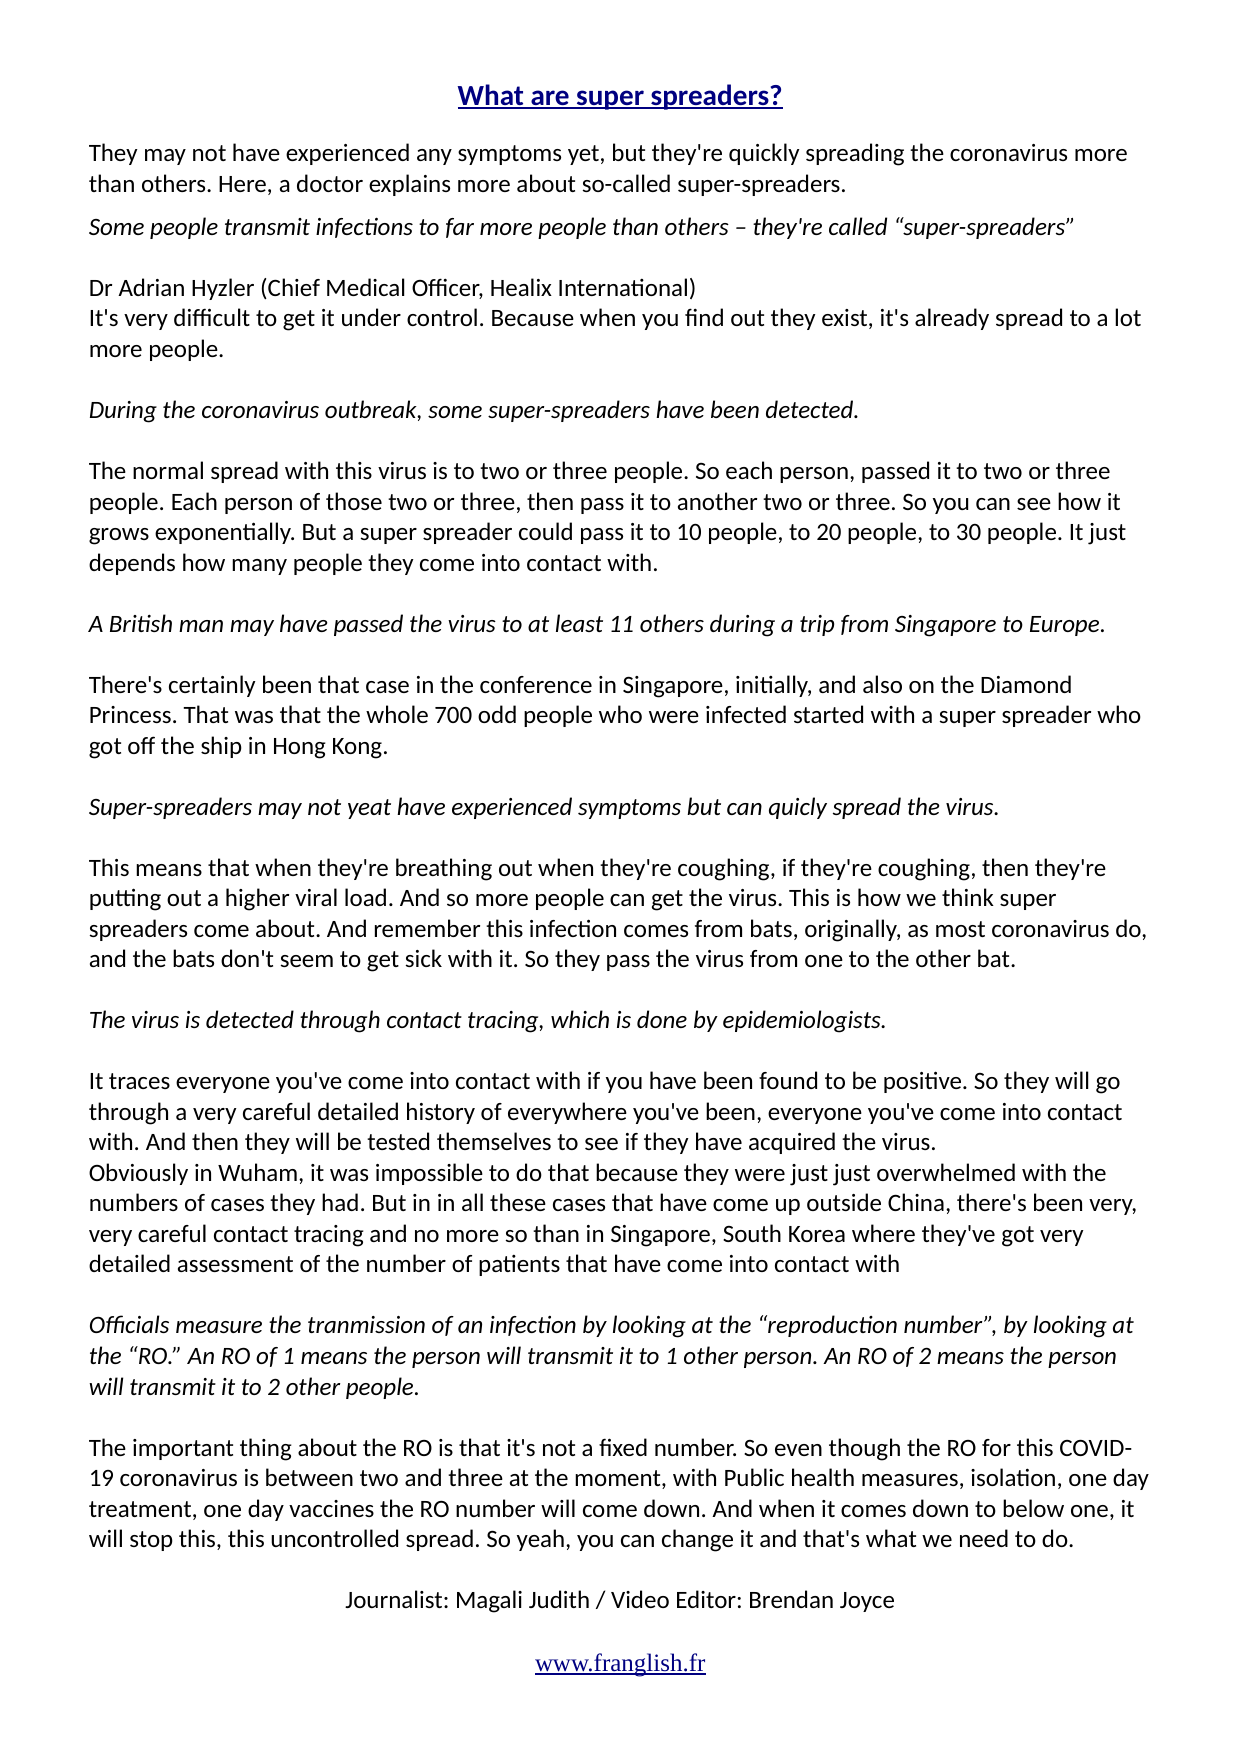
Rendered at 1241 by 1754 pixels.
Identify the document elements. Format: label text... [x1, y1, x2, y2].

text It's very difficult to get it under control. Because when you find out they exist, it's already spread to a lot more people. [88, 302, 1152, 363]
text During the coronavirus outbreak, some super-spreaders have been detected. [88, 394, 1152, 424]
text The normal spread with this virus is to two or three people. So each person, passed it to two or three people. Each person of those two or three, then pass it to another two or three. So you can see how it grows exponentially. But a super spreader could pass it to 10 people, to 20 people, to 30 people. It just depends how many people they come into contact with. [88, 455, 1152, 577]
text Officials measure the tranmission of an infection by looking at the “reproduction number”, by looking at the “RO.” An RO of 1 means the person will transmit it to 1 other person. An RO of 2 means the person will transmit it to 2 other people. [88, 1310, 1152, 1401]
text There's certainly been that case in the conference in Singapore, initially, and also on the Diamond Princess. That was that the whole 700 odd people who were infected started with a super spreader who got off the ship in Hong Kong. [88, 669, 1152, 760]
subtitle They may not have experienced any symptoms yet, but they're quickly spreading the coronavirus more than others. Here, a doctor explains more about so-called super-spreaders. [88, 137, 1152, 198]
text This means that when they're breathing out when they're coughing, if they're coughing, then they're putting out a higher viral load. And so more people can get the virus. This is how we think super spreaders come about. And remember this infection comes from bats, originally, as most coronavirus do, and the bats don't seem to get sick with it. So they pass the virus from one to the other bat. [88, 852, 1152, 974]
text It traces everyone you've come into contact with if you have been found to be positive. So they will go through a very careful detailed history of everywhere you've been, everyone you've come into contact with. And then they will be tested themselves to see if they have acquired the virus. [88, 1066, 1152, 1157]
text Journalist: Magali Judith / Video Editor: Brendan Joyce [88, 1584, 1152, 1615]
text What are super spreaders? [88, 77, 1152, 112]
text A British man may have passed the virus to at least 11 others during a trip from Singapore to Europe. [88, 608, 1152, 638]
text Obviously in Wuham, it was impossible to do that because they were just just overwhelmed with the numbers of cases they had. But in in all these cases that have come up outside China, there's been very, very careful contact tracing and no more so than in Singapore, South Korea where they've got very detailed assessment of the number of patients that have come into contact with [88, 1157, 1152, 1279]
text Super-spreaders may not yeat have experienced symptoms but can quicly spread the virus. [88, 791, 1152, 821]
text Dr Adrian Hyzler (Chief Medical Officer, Healix International) [88, 272, 1152, 302]
text The virus is detected through contact tracing, which is done by epidemiologists. [88, 1004, 1152, 1035]
text The important thing about the RO is that it's not a fixed number. So even though the RO for this COVID-19 coronavirus is between two and three at the moment, with Public health measures, isolation, one day treatment, one day vaccines the RO number will come down. And when it comes down to below one, it will stop this, this uncontrolled spread. So yeah, you can change it and that's what we need to do. [88, 1432, 1152, 1554]
text Some people transmit infections to far more people than others – they're called “super-spreaders” [88, 211, 1152, 241]
